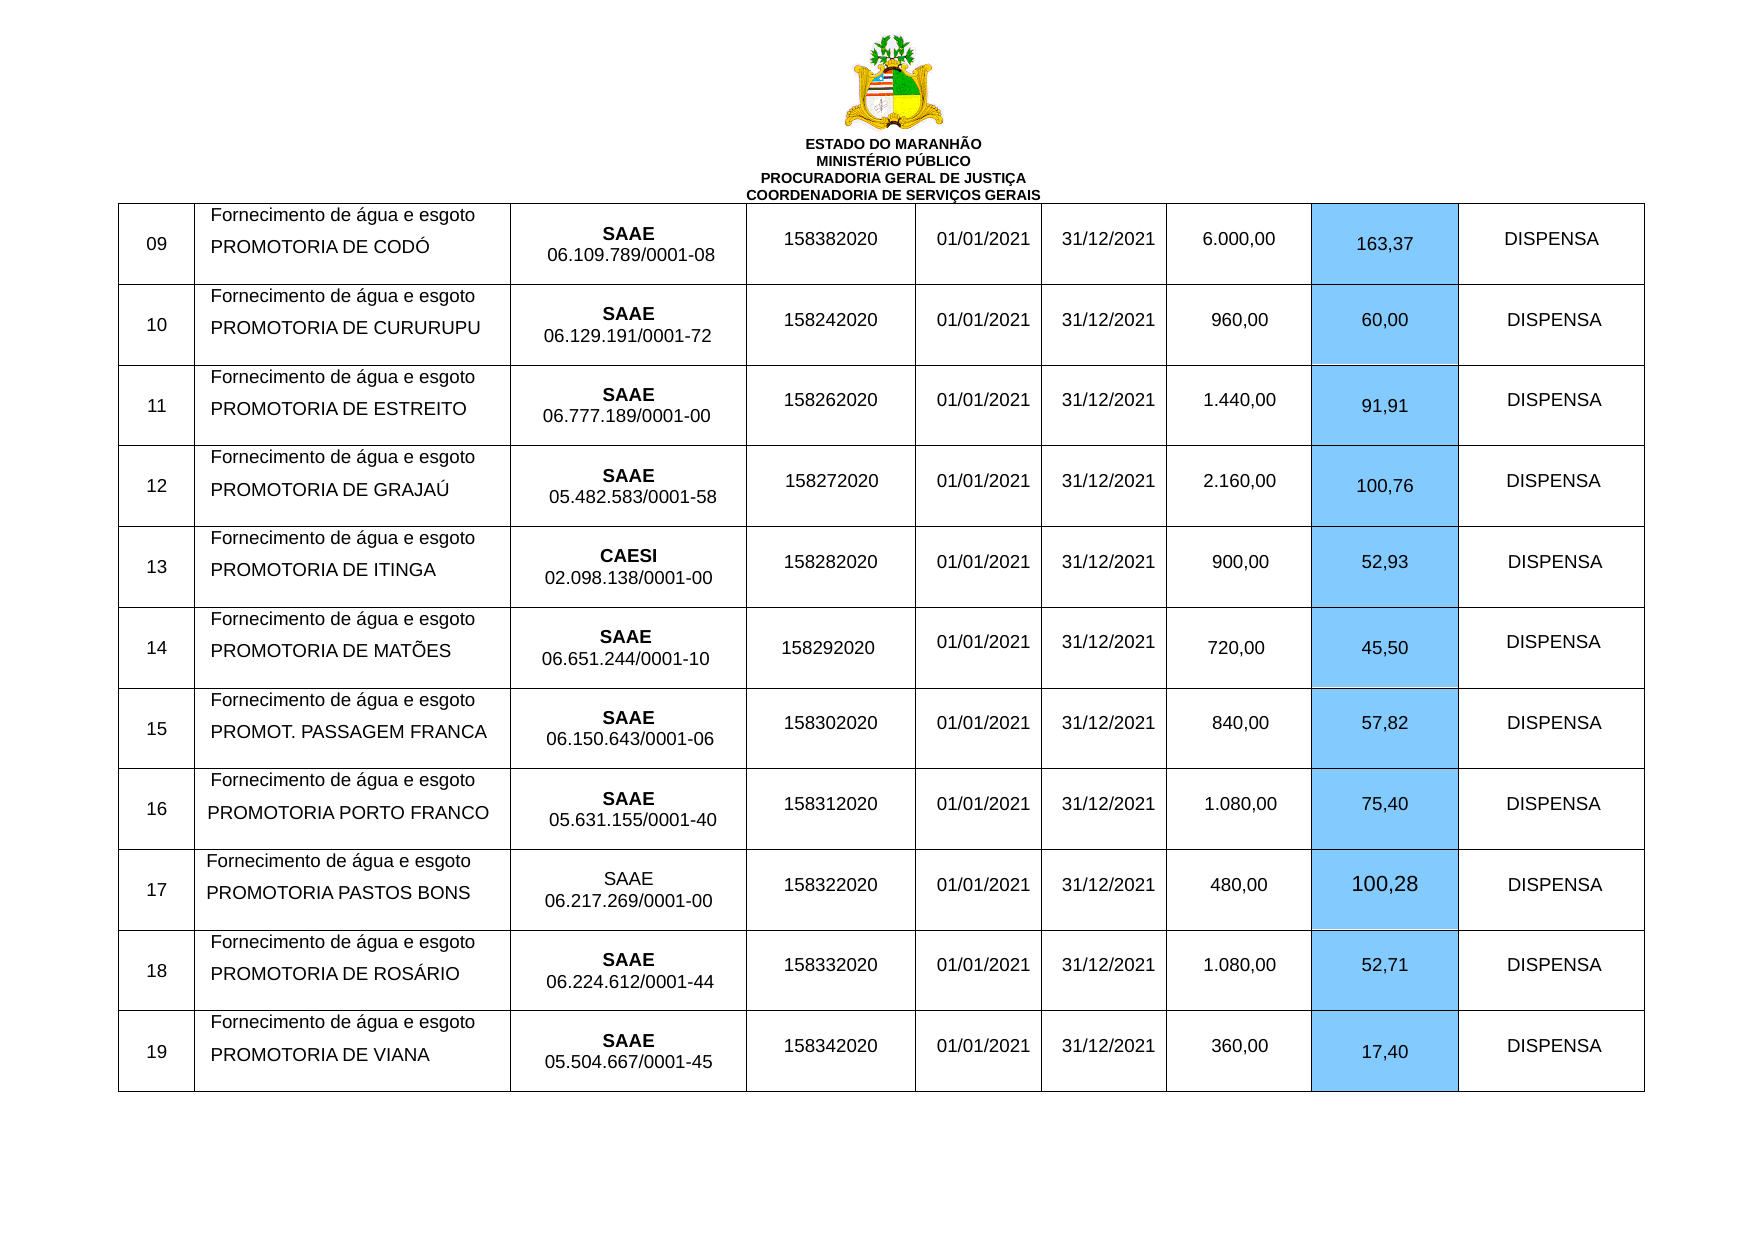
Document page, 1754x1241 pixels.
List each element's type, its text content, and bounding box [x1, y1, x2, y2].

table_cell 57,82 [1312, 689, 1458, 768]
table_cell Fornecimento de água e esgoto PROMOTORIA DE CURURUPU [195, 285, 510, 364]
table_cell Fornecimento de água e esgoto PROMOT. PASSAGEM FRANCA [195, 689, 510, 768]
table_cell 45,50 [1312, 608, 1458, 687]
table_cell 31/12/2021 [1042, 850, 1166, 929]
table_cell 2.160,00 [1167, 446, 1311, 526]
table_cell 14 [119, 608, 194, 687]
table_cell Fornecimento de água e esgoto PROMOTORIA DE ITINGA [195, 527, 510, 607]
table_cell 01/01/2021 [916, 689, 1041, 768]
table_cell 11 [119, 366, 194, 445]
table_cell Fornecimento de água e esgoto PROMOTORIA PASTOS BONS [195, 850, 510, 929]
table_cell 17 [119, 850, 194, 929]
table_cell 158312020 [747, 769, 915, 849]
table_cell 840,00 [1167, 689, 1311, 768]
table_cell 158242020 [747, 285, 915, 364]
table_cell 01/01/2021 [916, 527, 1041, 607]
table_cell 17,40 [1312, 1011, 1458, 1091]
table_cell CAESI 02.098.138/0001-00 [511, 527, 746, 607]
table_cell 360,00 [1167, 1011, 1311, 1091]
table_cell 158332020 [747, 931, 915, 1010]
table_cell 158272020 [747, 446, 915, 526]
table_cell 60,00 [1312, 285, 1458, 364]
table_cell SAAE 06.651.244/0001-10 [511, 608, 746, 687]
table_cell 01/01/2021 [916, 1011, 1041, 1091]
table_cell SAAE 05.482.583/0001-58 [511, 446, 746, 526]
table_cell 31/12/2021 [1042, 769, 1166, 849]
table_cell 19 [119, 1011, 194, 1091]
table_cell 01/01/2021 [916, 931, 1041, 1010]
table_cell 158262020 [747, 366, 915, 445]
table_cell 16 [119, 769, 194, 849]
table_cell 1.080,00 [1167, 769, 1311, 849]
table_cell 52,71 [1312, 931, 1458, 1010]
table_cell DISPENSA [1459, 366, 1644, 445]
table_cell Fornecimento de água e esgoto PROMOTORIA PORTO FRANCO [195, 769, 510, 849]
table_cell 91,91 [1312, 366, 1458, 445]
table_cell 31/12/2021 [1042, 446, 1166, 526]
table_cell Fornecimento de água e esgoto PROMOTORIA DE MATÕES [195, 608, 510, 687]
table_cell 900,00 [1167, 527, 1311, 607]
table_cell 01/01/2021 [916, 769, 1041, 849]
table_cell 13 [119, 527, 194, 607]
table_cell 01/01/2021 [916, 608, 1041, 687]
table_cell DISPENSA [1459, 1011, 1644, 1091]
table_cell SAAE 06.217.269/0001-00 [511, 850, 746, 929]
table_cell DISPENSA [1459, 527, 1644, 607]
table_cell 163,37 [1312, 204, 1458, 284]
table_cell 01/01/2021 [916, 204, 1041, 284]
table_cell 480,00 [1167, 850, 1311, 929]
table_cell SAAE 06.150.643/0001-06 [511, 689, 746, 768]
table_cell 158292020 [747, 608, 915, 687]
table_cell SAAE 05.504.667/0001-45 [511, 1011, 746, 1091]
table_cell 15 [119, 689, 194, 768]
table_cell 75,40 [1312, 769, 1458, 849]
table_cell 6.000,00 [1167, 204, 1311, 284]
table_cell 01/01/2021 [916, 285, 1041, 364]
table_cell 18 [119, 931, 194, 1010]
table_cell 01/01/2021 [916, 366, 1041, 445]
table_cell Fornecimento de água e esgoto PROMOTORIA DE GRAJAÚ [195, 446, 510, 526]
table_cell SAAE 06.224.612/0001-44 [511, 931, 746, 1010]
table_cell 31/12/2021 [1042, 931, 1166, 1010]
table_cell Fornecimento de água e esgoto PROMOTORIA DE ESTREITO [195, 366, 510, 445]
table_cell 158302020 [747, 689, 915, 768]
picture [839, 29, 948, 136]
table_cell DISPENSA [1459, 931, 1644, 1010]
table_cell 31/12/2021 [1042, 285, 1166, 364]
table_cell 31/12/2021 [1042, 608, 1166, 687]
table_cell DISPENSA [1459, 850, 1644, 929]
table_cell 960,00 [1167, 285, 1311, 364]
table_cell 1.440,00 [1167, 366, 1311, 445]
table_cell SAAE 06.109.789/0001-08 [511, 204, 746, 284]
table_cell SAAE 06.777.189/0001-00 [511, 366, 746, 445]
table_cell 31/12/2021 [1042, 366, 1166, 445]
table_cell 158322020 [747, 850, 915, 929]
table_cell 31/12/2021 [1042, 689, 1166, 768]
table_cell 12 [119, 446, 194, 526]
table_cell DISPENSA [1459, 769, 1644, 849]
table_cell 100,76 [1312, 446, 1458, 526]
table_cell Fornecimento de água e esgoto PROMOTORIA DE ROSÁRIO [195, 931, 510, 1010]
table_cell 158342020 [747, 1011, 915, 1091]
table_cell 52,93 [1312, 527, 1458, 607]
table_cell 31/12/2021 [1042, 204, 1166, 284]
table_cell 01/01/2021 [916, 446, 1041, 526]
table_cell DISPENSA [1459, 608, 1644, 687]
table_cell 31/12/2021 [1042, 1011, 1166, 1091]
table_cell 1.080,00 [1167, 931, 1311, 1010]
table_cell DISPENSA [1459, 689, 1644, 768]
table_cell DISPENSA [1459, 285, 1644, 364]
table_cell 10 [119, 285, 194, 364]
table_cell 720,00 [1167, 608, 1311, 687]
table_cell 09 [119, 204, 194, 284]
table_cell 100,28 [1312, 850, 1458, 929]
table_cell Fornecimento de água e esgoto PROMOTORIA DE CODÓ [195, 204, 510, 284]
table_cell Fornecimento de água e esgoto PROMOTORIA DE VIANA [195, 1011, 510, 1091]
table_cell SAAE 05.631.155/0001-40 [511, 769, 746, 849]
table_cell 158282020 [747, 527, 915, 607]
table_cell 158382020 [747, 204, 915, 284]
table_cell 01/01/2021 [916, 850, 1041, 929]
table_cell SAAE 06.129.191/0001-72 [511, 285, 746, 364]
table_cell 31/12/2021 [1042, 527, 1166, 607]
table_cell DISPENSA [1459, 204, 1644, 284]
table_cell DISPENSA [1459, 446, 1644, 526]
